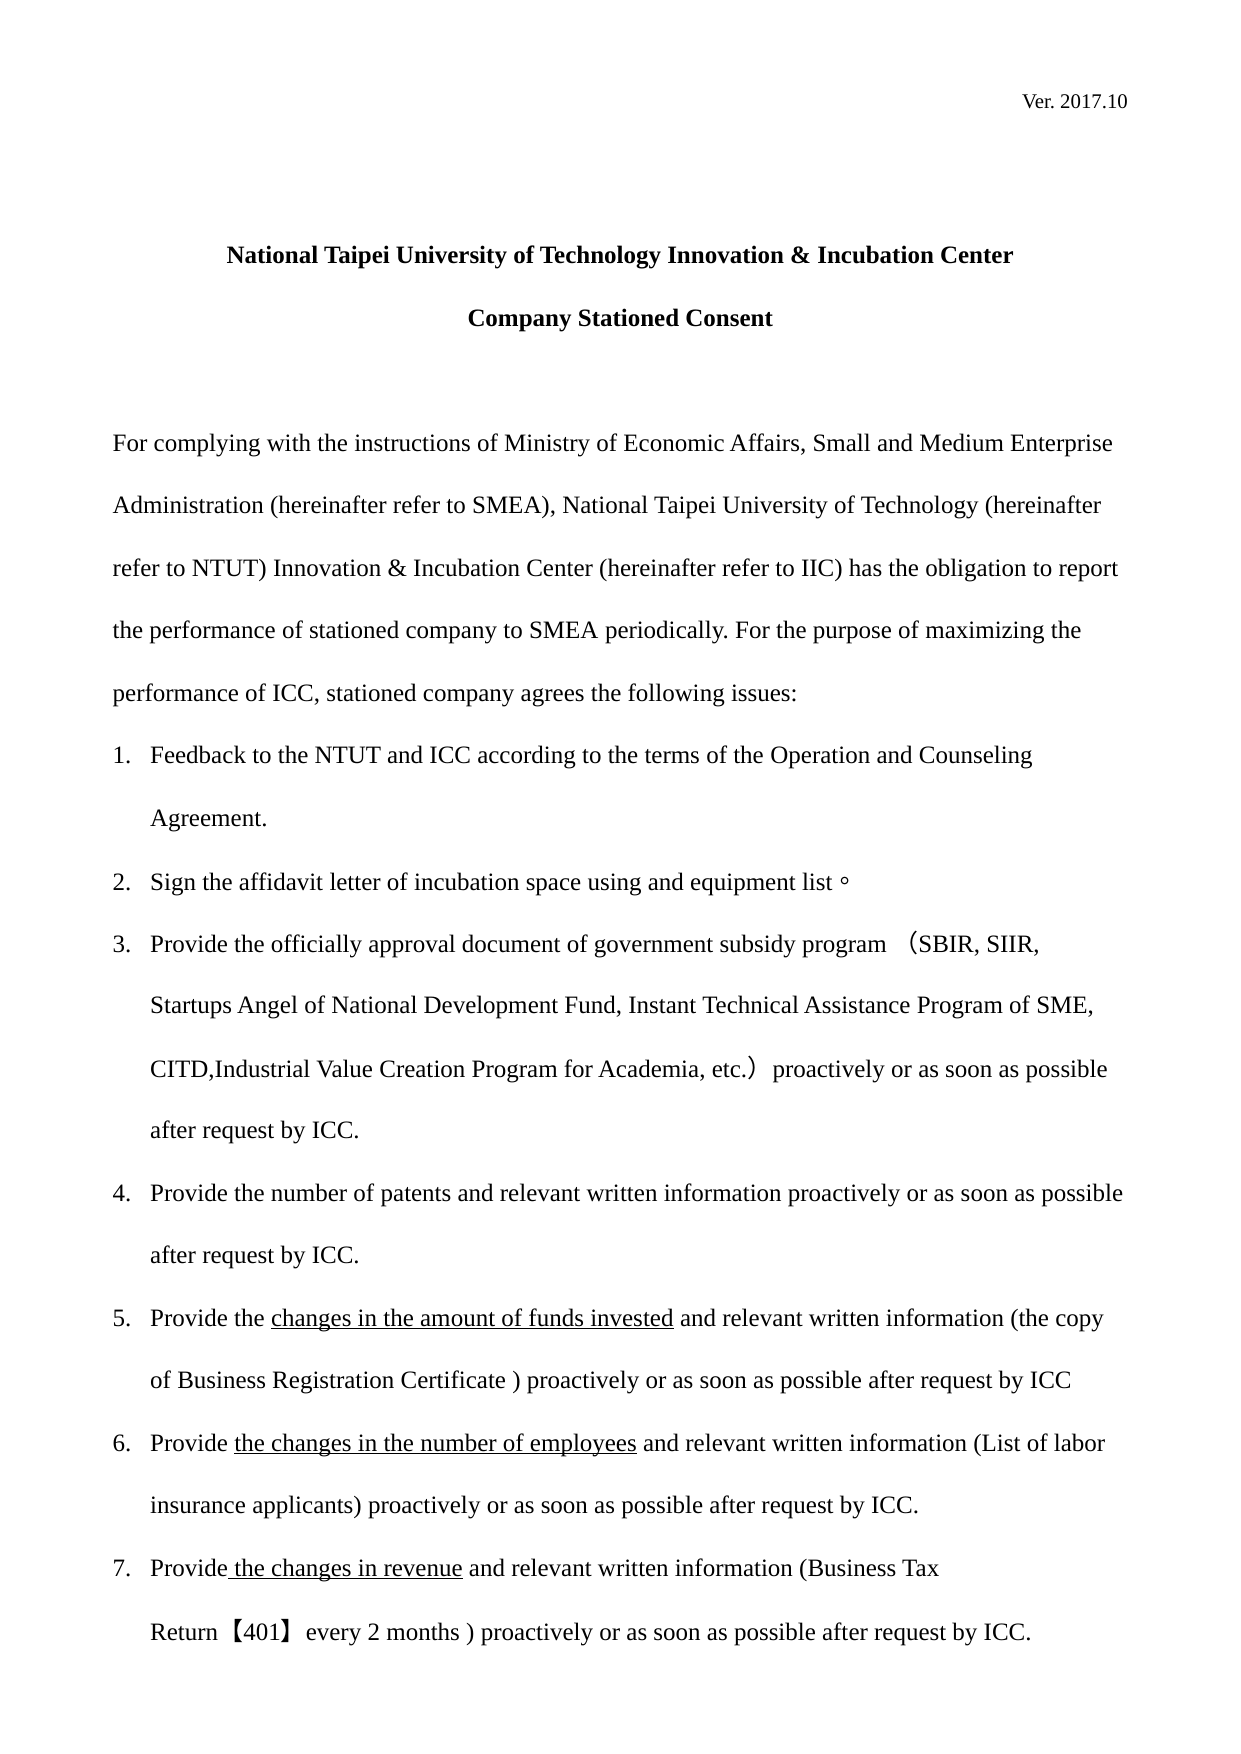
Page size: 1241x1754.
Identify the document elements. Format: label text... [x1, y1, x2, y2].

list Feedback to the NTUT and ICC according to the terms of the Operation and Counseling Agreement. [112, 713, 1128, 838]
list Provide the changes in the amount of funds invested and relevant written information (the copy of Business Registration Certificate ) proactively or as soon as possible after request by ICC [112, 1275, 1128, 1400]
text National Taipei University of Technology Innovation & Incubation Center [112, 213, 1128, 275]
text Company Stationed Consent [112, 275, 1128, 338]
text For complying with the instructions of Ministry of Economic Affairs, Small and Medium Enterprise Administration (hereinafter refer to SMEA), National Taipei University of Technology (hereinafter refer to NTUT) Innovation & Incubation Center (hereinafter refer to IIC) has the obligation to report the performance of stationed company to SMEA periodically. For the purpose of maximizing the performance of ICC, stationed company agrees the following issues: [112, 400, 1128, 713]
list Provide the changes in revenue and relevant written information (Business Tax Return【401】every 2 months ) proactively or as soon as possible after request by ICC. [112, 1525, 1128, 1650]
list Provide the number of patents and relevant written information proactively or as soon as possible after request by ICC. [112, 1150, 1128, 1275]
list Provide the officially approval document of government subsidy program （SBIR, SIIR, Startups Angel of National Development Fund, Instant Technical Assistance Program of SME, CITD,Industrial Value Creation Program for Academia, etc.）proactively or as soon as possible after request by ICC. [112, 900, 1128, 1150]
list Sign the affidavit letter of incubation space using and equipment list。 [112, 838, 1128, 900]
list Provide the changes in the number of employees and relevant written information (List of labor insurance applicants) proactively or as soon as possible after request by ICC. [112, 1400, 1128, 1525]
